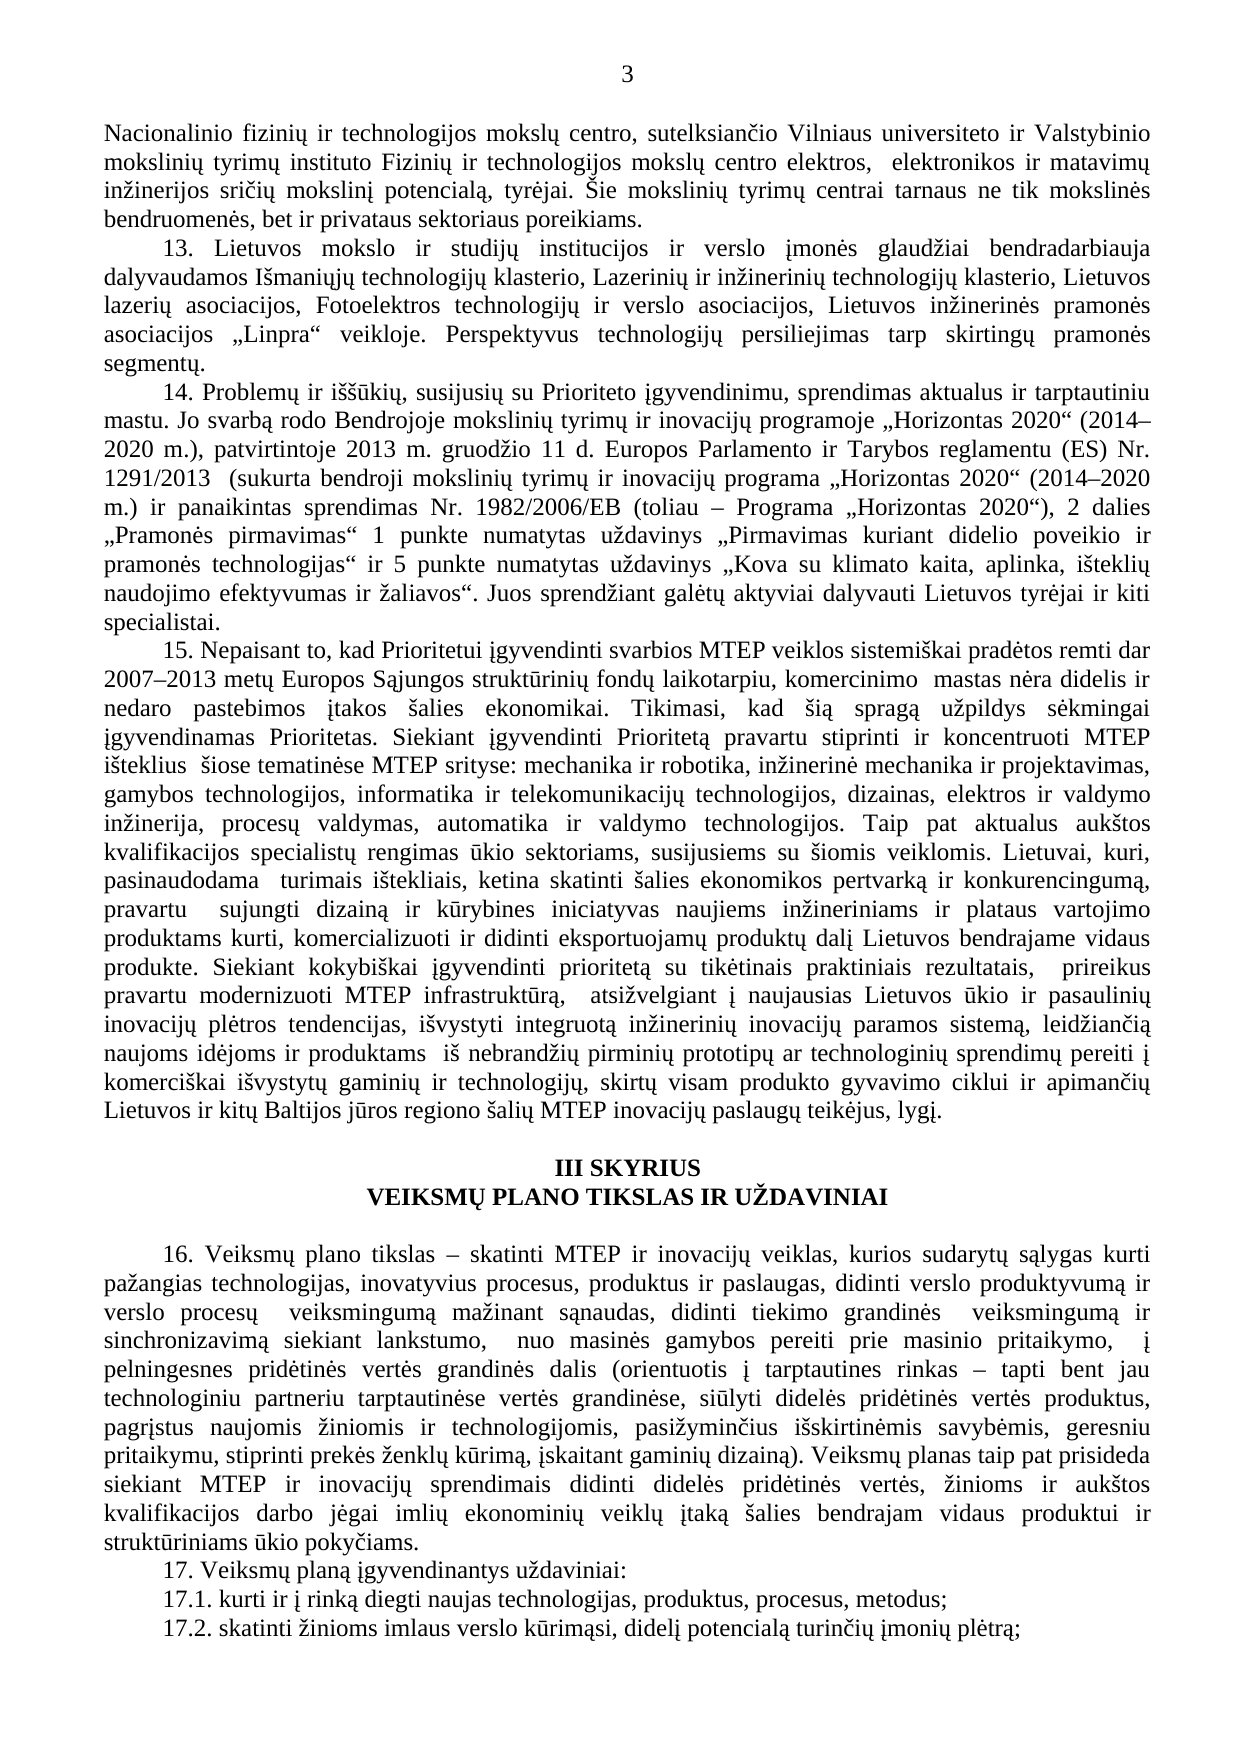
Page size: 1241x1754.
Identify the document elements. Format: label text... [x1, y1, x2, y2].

text 13. Lietuvos mokslo ir studijų institucijos ir verslo įmonės glaudžiai bendradarbiauja dalyvaudamos Išmaniųjų technologijų klasterio, Lazerinių ir inžinerinių technologijų klasterio, Lietuvos lazerių asociacijos, Fotoelektros technologijų ir verslo asociacijos, Lietuvos inžinerinės pramonės asociacijos „Linpra“ veikloje. Perspektyvus technologijų persiliejimas tarp skirtingų pramonės segmentų. [103, 233, 1152, 377]
text III SKYRIUS [103, 1153, 1152, 1182]
text 17.2. skatinti žinioms imlaus verslo kūrimąsi, didelį potencialą turinčių įmonių plėtrą; [103, 1613, 1152, 1642]
text 17.1. kurti ir į rinką diegti naujas technologijas, produktus, procesus, metodus; [103, 1584, 1152, 1613]
text VEIKSMŲ PLANO TIKSLAS IR UŽDAVINIAI [103, 1182, 1152, 1211]
text Nacionalinio fizinių ir technologijos mokslų centro, sutelksiančio Vilniaus universiteto ir Valstybinio mokslinių tyrimų instituto Fizinių ir technologijos mokslų centro elektros, elektronikos ir matavimų inžinerijos sričių mokslinį potencialą, tyrėjai. Šie mokslinių tyrimų centrai tarnaus ne tik mokslinės bendruomenės, bet ir privataus sektoriaus poreikiams. [103, 118, 1152, 233]
text 14. Problemų ir iššūkių, susijusių su Prioriteto įgyvendinimu, sprendimas aktualus ir tarptautiniu mastu. Jo svarbą rodo Bendrojoje mokslinių tyrimų ir inovacijų programoje „Horizontas 2020“ (2014–2020 m.), patvirtintoje 2013 m. gruodžio 11 d. Europos Parlamento ir Tarybos reglamentu (ES) Nr. 1291/2013 (sukurta bendroji mokslinių tyrimų ir inovacijų programa „Horizontas 2020“ (2014–2020 m.) ir panaikintas sprendimas Nr. 1982/2006/EB (toliau – Programa „Horizontas 2020“), 2 dalies „Pramonės pirmavimas“ 1 punkte numatytas uždavinys „Pirmavimas kuriant didelio poveikio ir pramonės technologijas“ ir 5 punkte numatytas uždavinys „Kova su klimato kaita, aplinka, išteklių naudojimo efektyvumas ir žaliavos“. Juos sprendžiant galėtų aktyviai dalyvauti Lietuvos tyrėjai ir kiti specialistai. [103, 377, 1152, 636]
text 17. Veiksmų planą įgyvendinantys uždaviniai: [103, 1556, 1152, 1584]
text 15. Nepaisant to, kad Prioritetui įgyvendinti svarbios MTEP veiklos sistemiškai pradėtos remti dar 2007–2013 metų Europos Sąjungos struktūrinių fondų laikotarpiu, komercinimo mastas nėra didelis ir nedaro pastebimos įtakos šalies ekonomikai. Tikimasi, kad šią spragą užpildys sėkmingai įgyvendinamas Prioritetas. Siekiant įgyvendinti Prioritetą pravartu stiprinti ir koncentruoti MTEP išteklius šiose tematinėse MTEP srityse: mechanika ir robotika, inžinerinė mechanika ir projektavimas, gamybos technologijos, informatika ir telekomunikacijų technologijos, dizainas, elektros ir valdymo inžinerija, procesų valdymas, automatika ir valdymo technologijos. Taip pat aktualus aukštos kvalifikacijos specialistų rengimas ūkio sektoriams, susijusiems su šiomis veiklomis. Lietuvai, kuri, pasinaudodama turimais ištekliais, ketina skatinti šalies ekonomikos pertvarką ir konkurencingumą, pravartu sujungti dizainą ir kūrybines iniciatyvas naujiems inžineriniams ir plataus vartojimo produktams kurti, komercializuoti ir didinti eksportuojamų produktų dalį Lietuvos bendrajame vidaus produkte. Siekiant kokybiškai įgyvendinti prioritetą su tikėtinais praktiniais rezultatais, prireikus pravartu modernizuoti MTEP infrastruktūrą, atsižvelgiant į naujausias Lietuvos ūkio ir pasaulinių inovacijų plėtros tendencijas, išvystyti integruotą inžinerinių inovacijų paramos sistemą, leidžiančią naujoms idėjoms ir produktams iš nebrandžių pirminių prototipų ar technologinių sprendimų pereiti į komerciškai išvystytų gaminių ir technologijų, skirtų visam produkto gyvavimo ciklui ir apimančių Lietuvos ir kitų Baltijos jūros regiono šalių MTEP inovacijų paslaugų teikėjus, lygį. [103, 636, 1152, 1124]
text 16. Veiksmų plano tikslas – skatinti MTEP ir inovacijų veiklas, kurios sudarytų sąlygas kurti pažangias technologijas, inovatyvius procesus, produktus ir paslaugas, didinti verslo produktyvumą ir verslo procesų veiksmingumą mažinant sąnaudas, didinti tiekimo grandinės veiksmingumą ir sinchronizavimą siekiant lankstumo, nuo masinės gamybos pereiti prie masinio pritaikymo, į pelningesnes pridėtinės vertės grandinės dalis (orientuotis į tarptautines rinkas – tapti bent jau technologiniu partneriu tarptautinėse vertės grandinėse, siūlyti didelės pridėtinės vertės produktus, pagrįstus naujomis žiniomis ir technologijomis, pasižyminčius išskirtinėmis savybėmis, geresniu pritaikymu, stiprinti prekės ženklų kūrimą, įskaitant gaminių dizainą). Veiksmų planas taip pat prisideda siekiant MTEP ir inovacijų sprendimais didinti didelės pridėtinės vertės, žinioms ir aukštos kvalifikacijos darbo jėgai imlių ekonominių veiklų įtaką šalies bendrajam vidaus produktui ir struktūriniams ūkio pokyčiams. [103, 1239, 1152, 1556]
